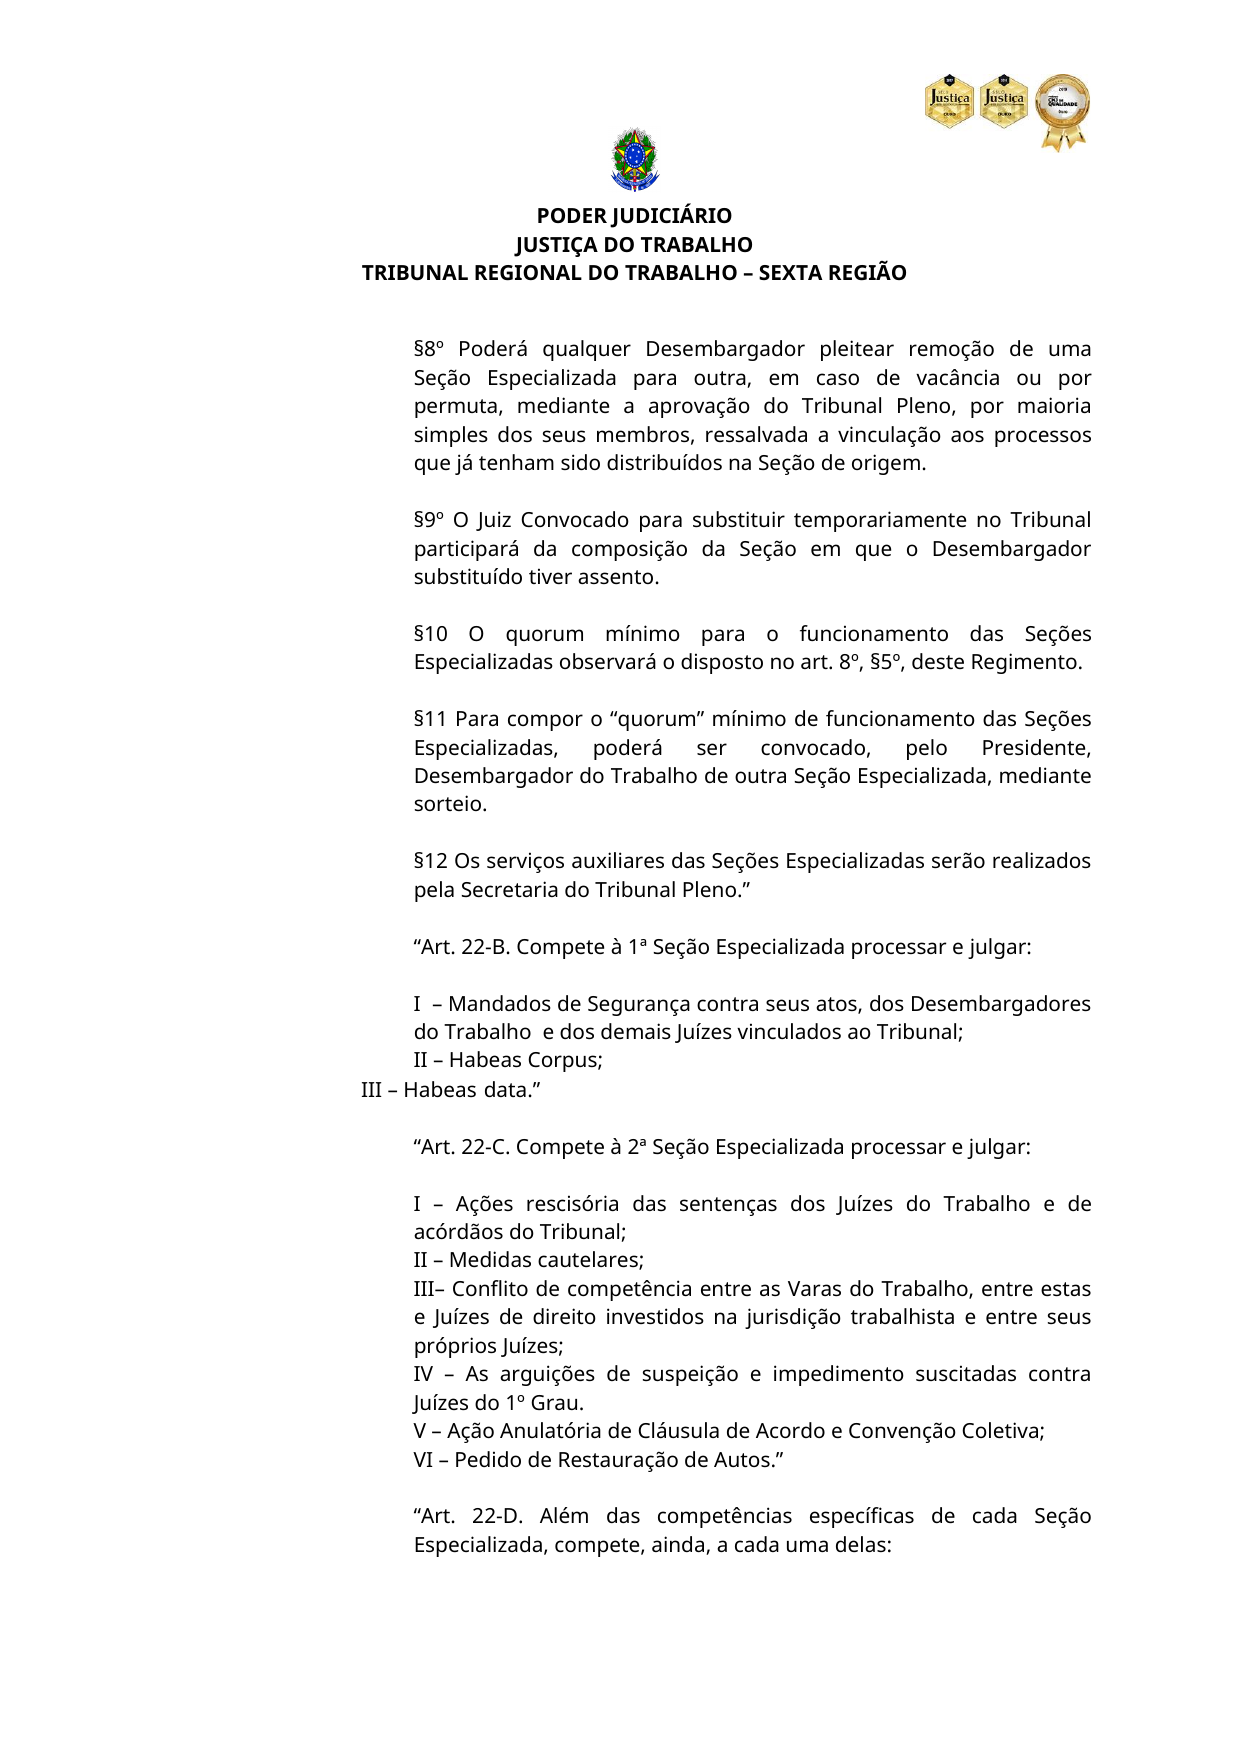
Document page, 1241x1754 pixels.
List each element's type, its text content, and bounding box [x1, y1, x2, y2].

text “Art. 22-D. Além das competências específicas de cada Seção Especializada, compete, ainda, a cada uma delas: [413, 1502, 1092, 1558]
text I – Ações rescisória das sentenças dos Juízes do Trabalho e de acórdãos do Tribunal; [413, 1189, 1092, 1246]
text §12 Os serviços auxiliares das Seções Especializadas serão realizados pela Secretaria do Tribunal Pleno.” [413, 846, 1092, 903]
text III – Habeas data.” [361, 1074, 1092, 1103]
text II – Medidas cautelares; [413, 1246, 1092, 1274]
list II – Habeas Corpus; [413, 1046, 1092, 1074]
text “Art. 22-B. Compete à 1ª Seção Especializada processar e julgar: [413, 932, 1092, 960]
list VI – Pedido de Restauração de Autos.” [413, 1445, 1092, 1473]
text §11 Para compor o “quorum” mínimo de funcionamento das Seções Especializadas, poderá ser convocado, pelo Presidente, Desembargador do Trabalho de outra Seção Especializada, mediante sorteio. [413, 704, 1092, 818]
list III– Conflito de competência entre as Varas do Trabalho, entre estas e Juízes de direito investidos na jurisdição trabalhista e entre seus próprios Juízes; [413, 1274, 1092, 1359]
list I – Mandados de Segurança contra seus atos, dos Desembargadores do Trabalho e dos demais Juízes vinculados ao Tribunal; [413, 989, 1092, 1046]
picture [608, 126, 661, 193]
text §8º Poderá qualquer Desembargador pleitear remoção de uma Seção Especializada para outra, em caso de vacância ou por permuta, mediante a aprovação do Tribunal Pleno, por maioria simples dos seus membros, ressalvada a vinculação aos processos que já tenham sido distribuídos na Seção de origem. [413, 334, 1092, 477]
picture [925, 74, 1091, 153]
list IV – As arguições de suspeição e impedimento suscitadas contra Juízes do 1º Grau. [413, 1359, 1092, 1416]
text §9º O Juiz Convocado para substituir temporariamente no Tribunal participará da composição da Seção em que o Desembargador substituído tiver assento. [413, 505, 1092, 591]
text §10 O quorum mínimo para o funcionamento das Seções Especializadas observará o disposto no art. 8º, §5º, deste Regimento. [413, 619, 1092, 676]
list V – Ação Anulatória de Cláusula de Acordo e Convenção Coletiva; [413, 1416, 1092, 1445]
text “Art. 22-C. Compete à 2ª Seção Especializada processar e julgar: [413, 1132, 1092, 1160]
